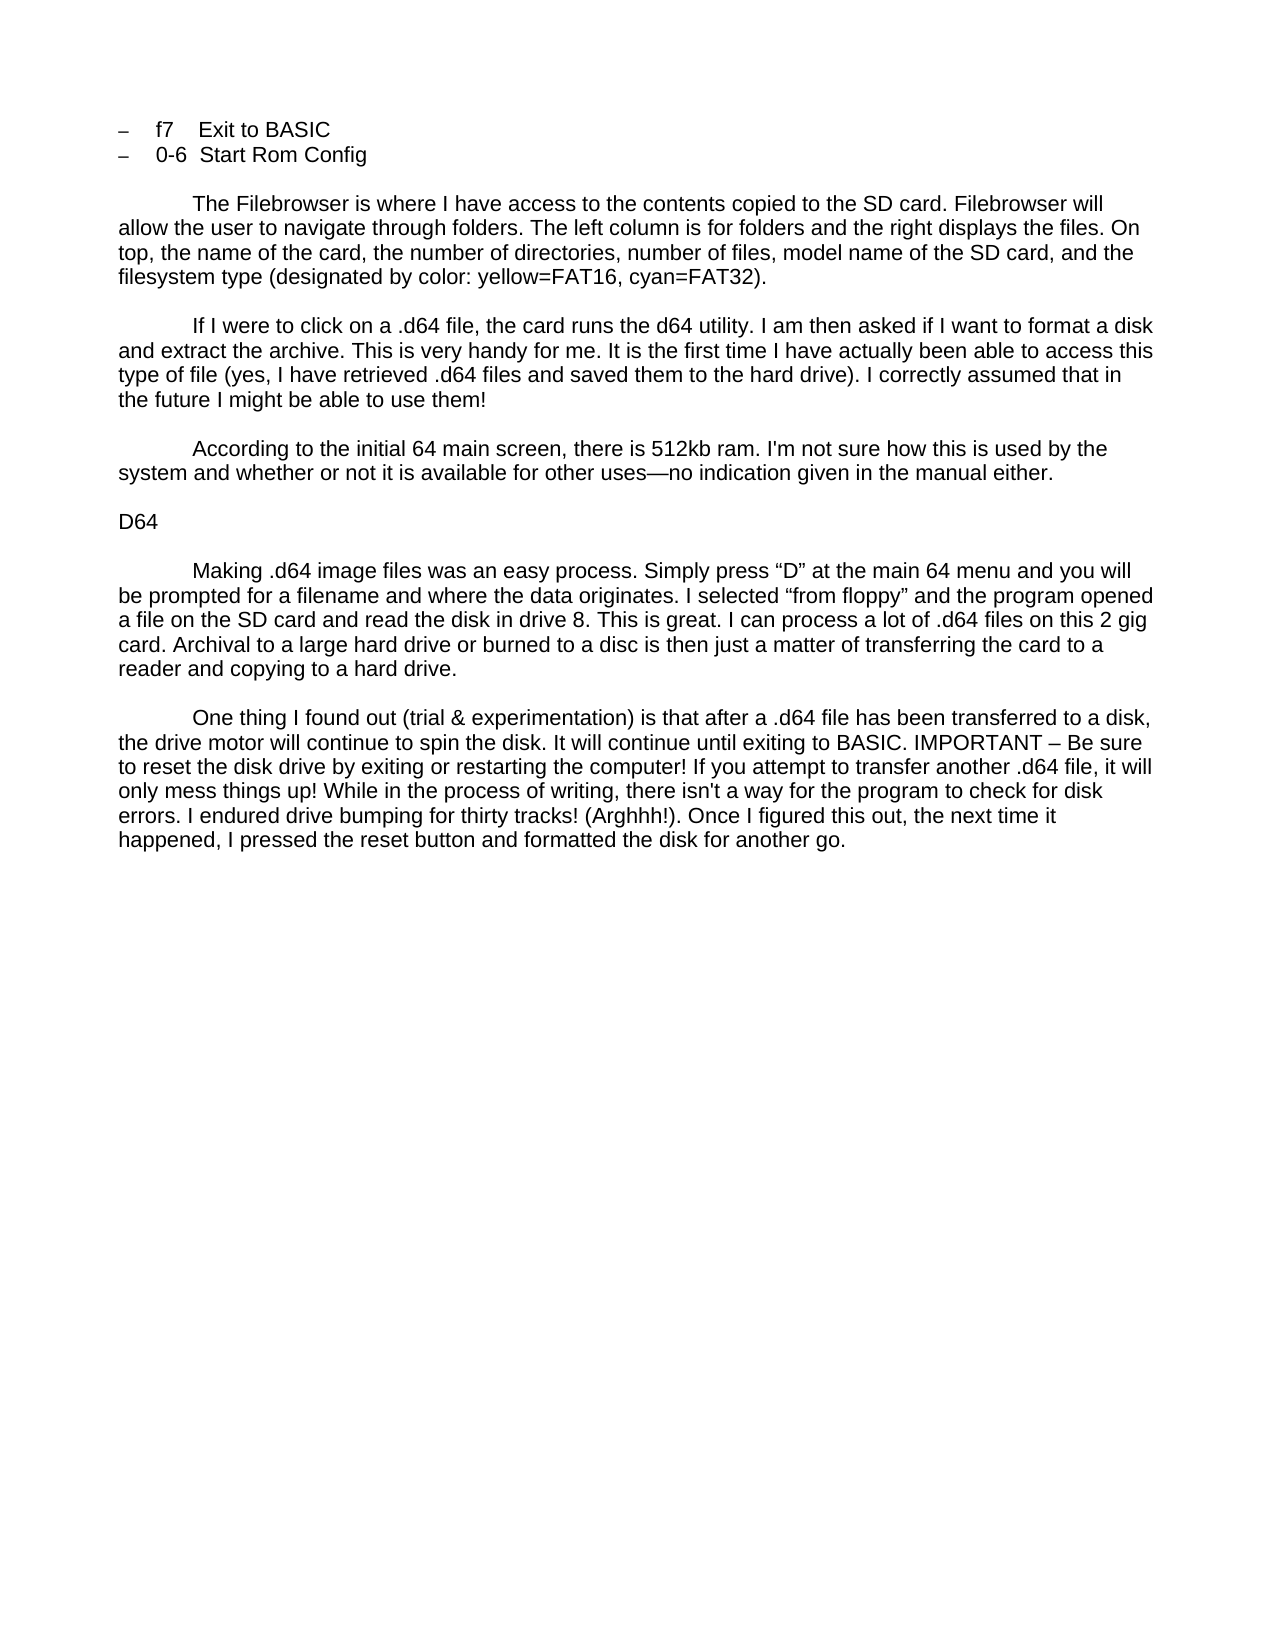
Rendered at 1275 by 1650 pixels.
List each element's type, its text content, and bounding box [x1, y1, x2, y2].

text The Filebrowser is where I have access to the contents copied to the SD card. Filebrowser will allow the user to navigate through folders. The left column is for folders and the right displays the files. On top, the name of the card, the number of directories, number of files, model name of the SD card, and the filesystem type (designated by color: yellow=FAT16, cyan=FAT32). [118, 192, 1157, 289]
text One thing I found out (trial & experimentation) is that after a .d64 file has been transferred to a disk, the drive motor will continue to spin the disk. It will continue until exiting to BASIC. IMPORTANT – Be sure to reset the disk drive by exiting or restarting the computer! If you attempt to transfer another .d64 file, it will only mess things up! While in the process of writing, there isn't a way for the program to check for disk errors. I endured drive bumping for thirty tracks! (Arghhh!). Once I figured this out, the next time it happened, I pressed the reset button and formatted the disk for another go. [118, 706, 1157, 852]
list f7 Exit to BASIC [118, 118, 1157, 143]
text According to the initial 64 main screen, there is 512kb ram. I'm not sure how this is used by the system and whether or not it is available for other uses—no indication given in the manual either. [118, 436, 1157, 485]
text If I were to click on a .d64 file, the card runs the d64 utility. I am then asked if I want to format a disk and extract the archive. This is very handy for me. It is the first time I have actually been able to access this type of file (yes, I have retrieved .d64 files and saved them to the hard drive). I correctly assumed that in the future I might be able to use them! [118, 314, 1157, 412]
list 0-6 Start Rom Config [118, 143, 1157, 167]
text D64 [118, 510, 1157, 534]
text Making .d64 image files was an easy process. Simply press “D” at the main 64 menu and you will be prompted for a filename and where the data originates. I selected “from floppy” and the program opened a file on the SD card and read the disk in drive 8. This is great. I can process a lot of .d64 files on this 2 gig card. Archival to a large hard drive or burned to a disc is then just a matter of transferring the card to a reader and copying to a hard drive. [118, 559, 1157, 681]
